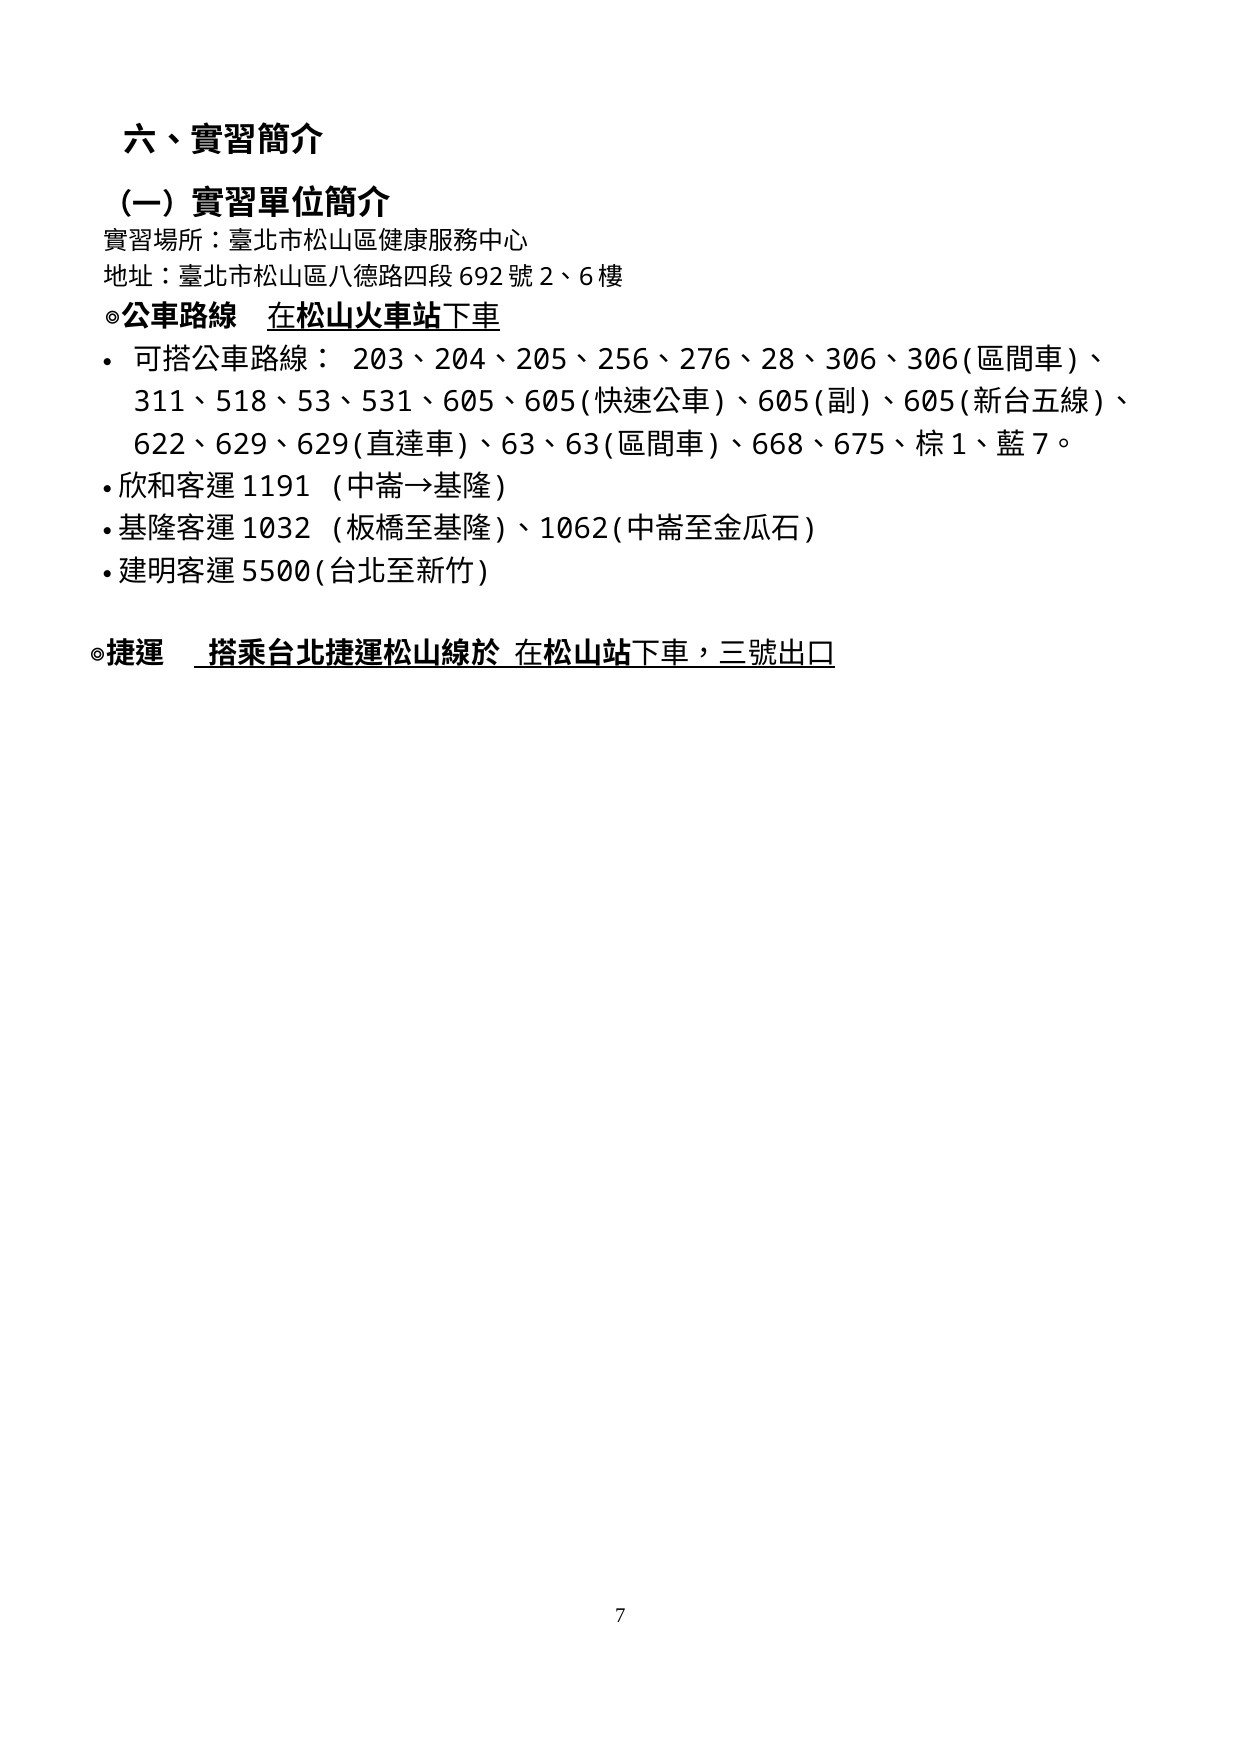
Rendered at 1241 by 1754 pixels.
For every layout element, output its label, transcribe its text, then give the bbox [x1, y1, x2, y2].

text 六、實習簡介 [103, 96, 1137, 158]
list 建明客運5500(台北至新竹) [103, 547, 1228, 590]
list 欣和客運1191 (中崙→基隆) [103, 463, 1228, 505]
list 基隆客運1032 (板橋至基隆)、1062(中崙至金瓜石) [103, 505, 1228, 547]
text 地址：臺北市松山區八德路四段692號2、6樓 [103, 257, 1228, 293]
list 可搭公車路線： 203、204、205、256、276、28、306、306(區間車)、311、518、53、531、605、605(快速公車)、605(副)、605(新台五線)、622、629、629(直達車)、63、63(區間車)、668、675、棕1、藍7。 [103, 335, 1155, 463]
text ◎捷運 搭乘台北捷運松山線於 在松山站下車，三號出口 [89, 629, 1228, 672]
text ◎公車路線 在松山火車站下車 [103, 293, 1228, 335]
text 實習場所：臺北市松山區健康服務中心 [103, 221, 1228, 257]
text （一）實習單位簡介 [103, 158, 1228, 221]
